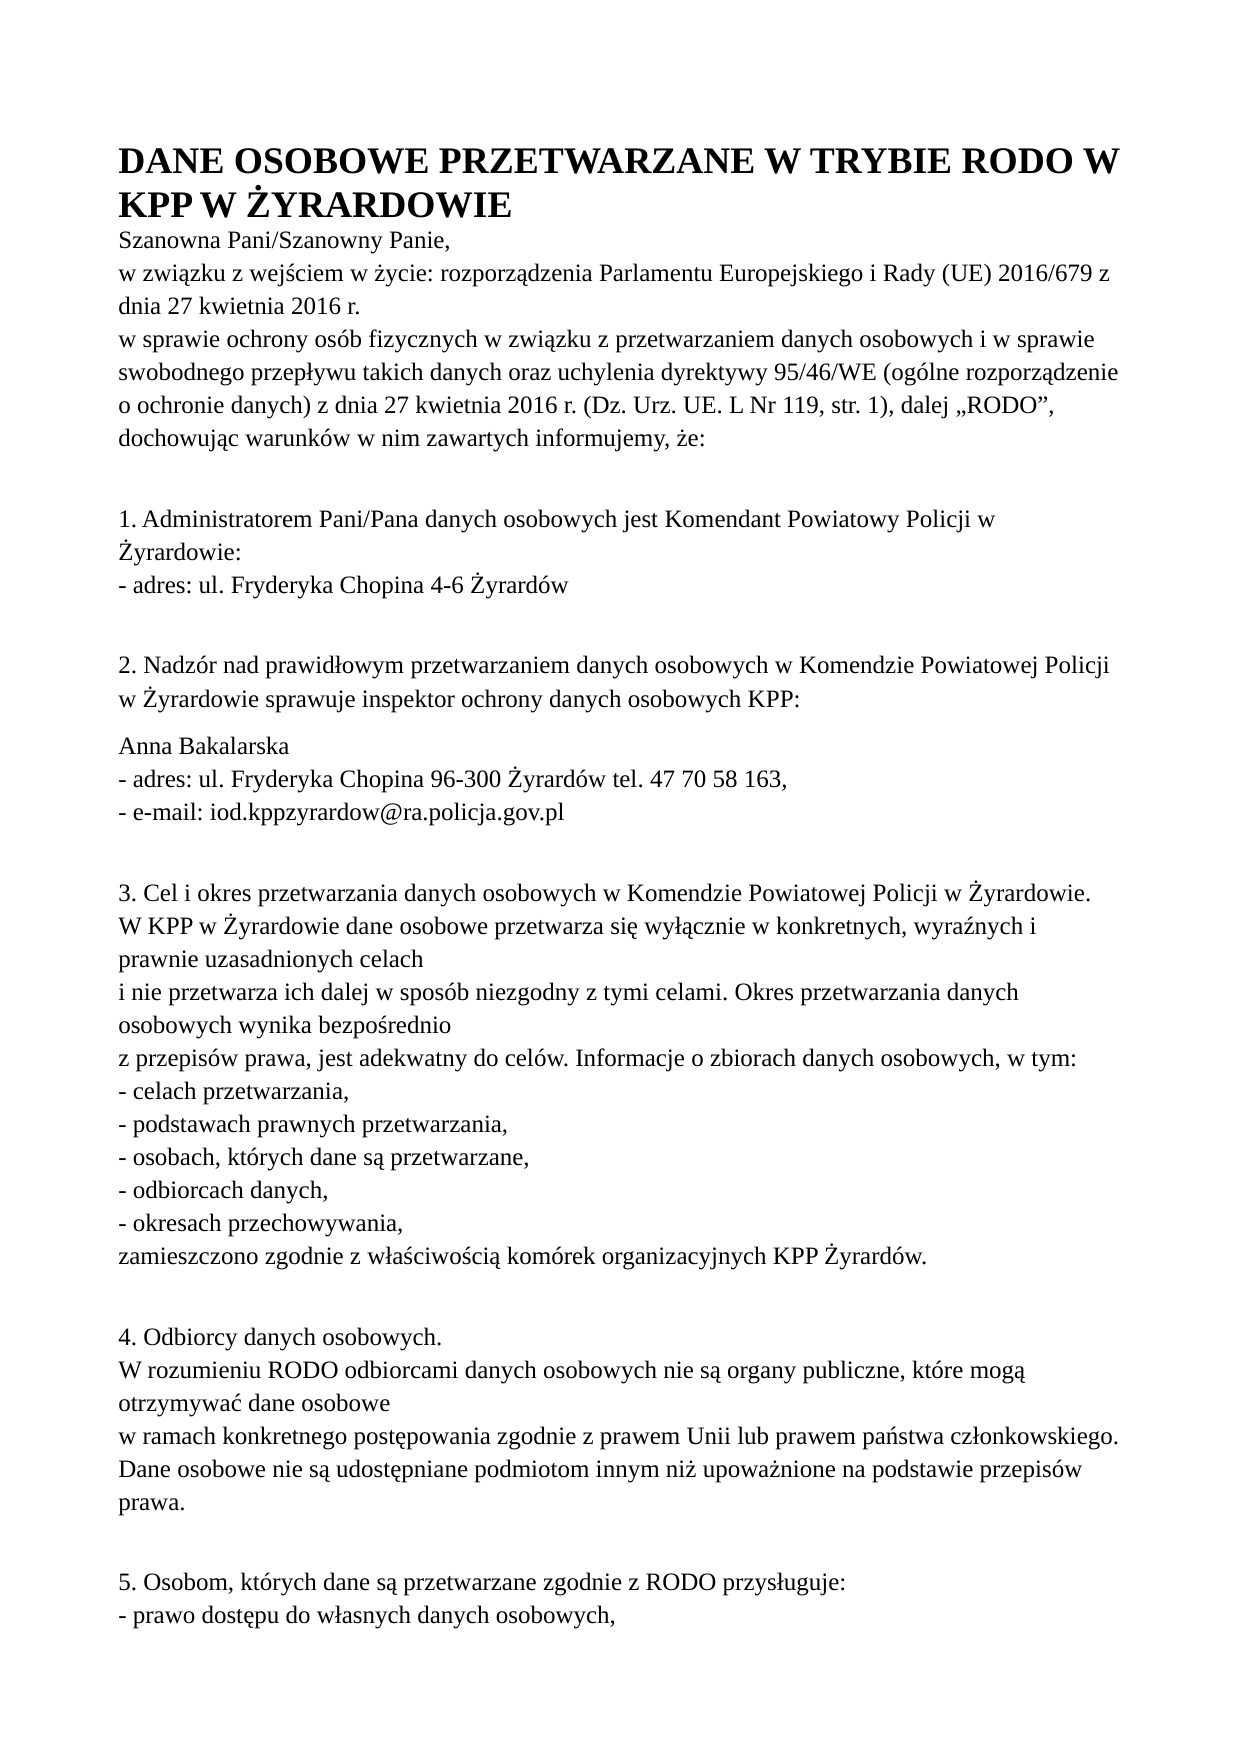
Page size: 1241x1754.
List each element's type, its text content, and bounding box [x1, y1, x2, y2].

text 5. Osobom, których dane są przetwarzane zgodnie z RODO przysługuje: - prawo dostępu do własnych danych osobowych, [118, 1534, 1122, 1629]
text Anna Bakalarska - adres: ul. Fryderyka Chopina 96-300 Żyrardów tel. 47 70 58 163, - e-mail: iod.kppzyrardow@ra.policja.gov.pl [118, 731, 1122, 826]
text 2. Nadzór nad prawidłowym przetwarzaniem danych osobowych w Komendzie Powiatowej Policji w Żyrardowie sprawuje inspektor ochrony danych osobowych KPP: [118, 618, 1122, 712]
text 3. Cel i okres przetwarzania danych osobowych w Komendzie Powiatowej Policji w Żyrardowie. W KPP w Żyrardowie dane osobowe przetwarza się wyłącznie w konkretnych, wyraźnych i prawnie uzasadnionych celach i nie przetwarza ich dalej w sposób niezgodny z tymi celami. Okres przetwarzania danych osobowych wynika bezpośrednio z przepisów prawa, jest adekwatny do celów. Informacje o zbiorach danych osobowych, w tym: - celach przetwarzania, - podstawach prawnych przetwarzania, - osobach, których dane są przetwarzane, - odbiorcach danych, - okresach przechowywania, zamieszczono zgodnie z właściwością komórek organizacyjnych KPP Żyrardów. [118, 845, 1122, 1303]
text Szanowna Pani/Szanowny Panie, w związku z wejściem w życie: rozporządzenia Parlamentu Europejskiego i Rady (UE) 2016/679 z dnia 27 kwietnia 2016 r. w sprawie ochrony osób fizycznych w związku z przetwarzaniem danych osobowych i w sprawie swobodnego przepływu takich danych oraz uchylenia dyrektywy 95/46/WE (ogólne rozporządzenie o ochronie danych) z dnia 27 kwietnia 2016 r. (Dz. Urz. UE. L Nr 119, str. 1), dalej „RODO”, dochowując warunków w nim zawartych informujemy, że: [118, 225, 1122, 452]
text 1. Administratorem Pani/Pana danych osobowych jest Komendant Powiatowy Policji w Żyrardowie: - adres: ul. Fryderyka Chopina 4-6 Żyrardów [118, 471, 1122, 599]
text 4. Odbiorcy danych osobowych. W rozumieniu RODO odbiorcami danych osobowych nie są organy publiczne, które mogą otrzymywać dane osobowe w ramach konkretnego postępowania zgodnie z prawem Unii lub prawem państwa członkowskiego. Dane osobowe nie są udostępniane podmiotom innym niż upoważnione na podstawie przepisów prawa. [118, 1322, 1122, 1516]
subtitle DANE OSOBOWE PRZETWARZANE W TRYBIE RODO W KPP W ŻYRARDOWIE [118, 139, 1122, 225]
